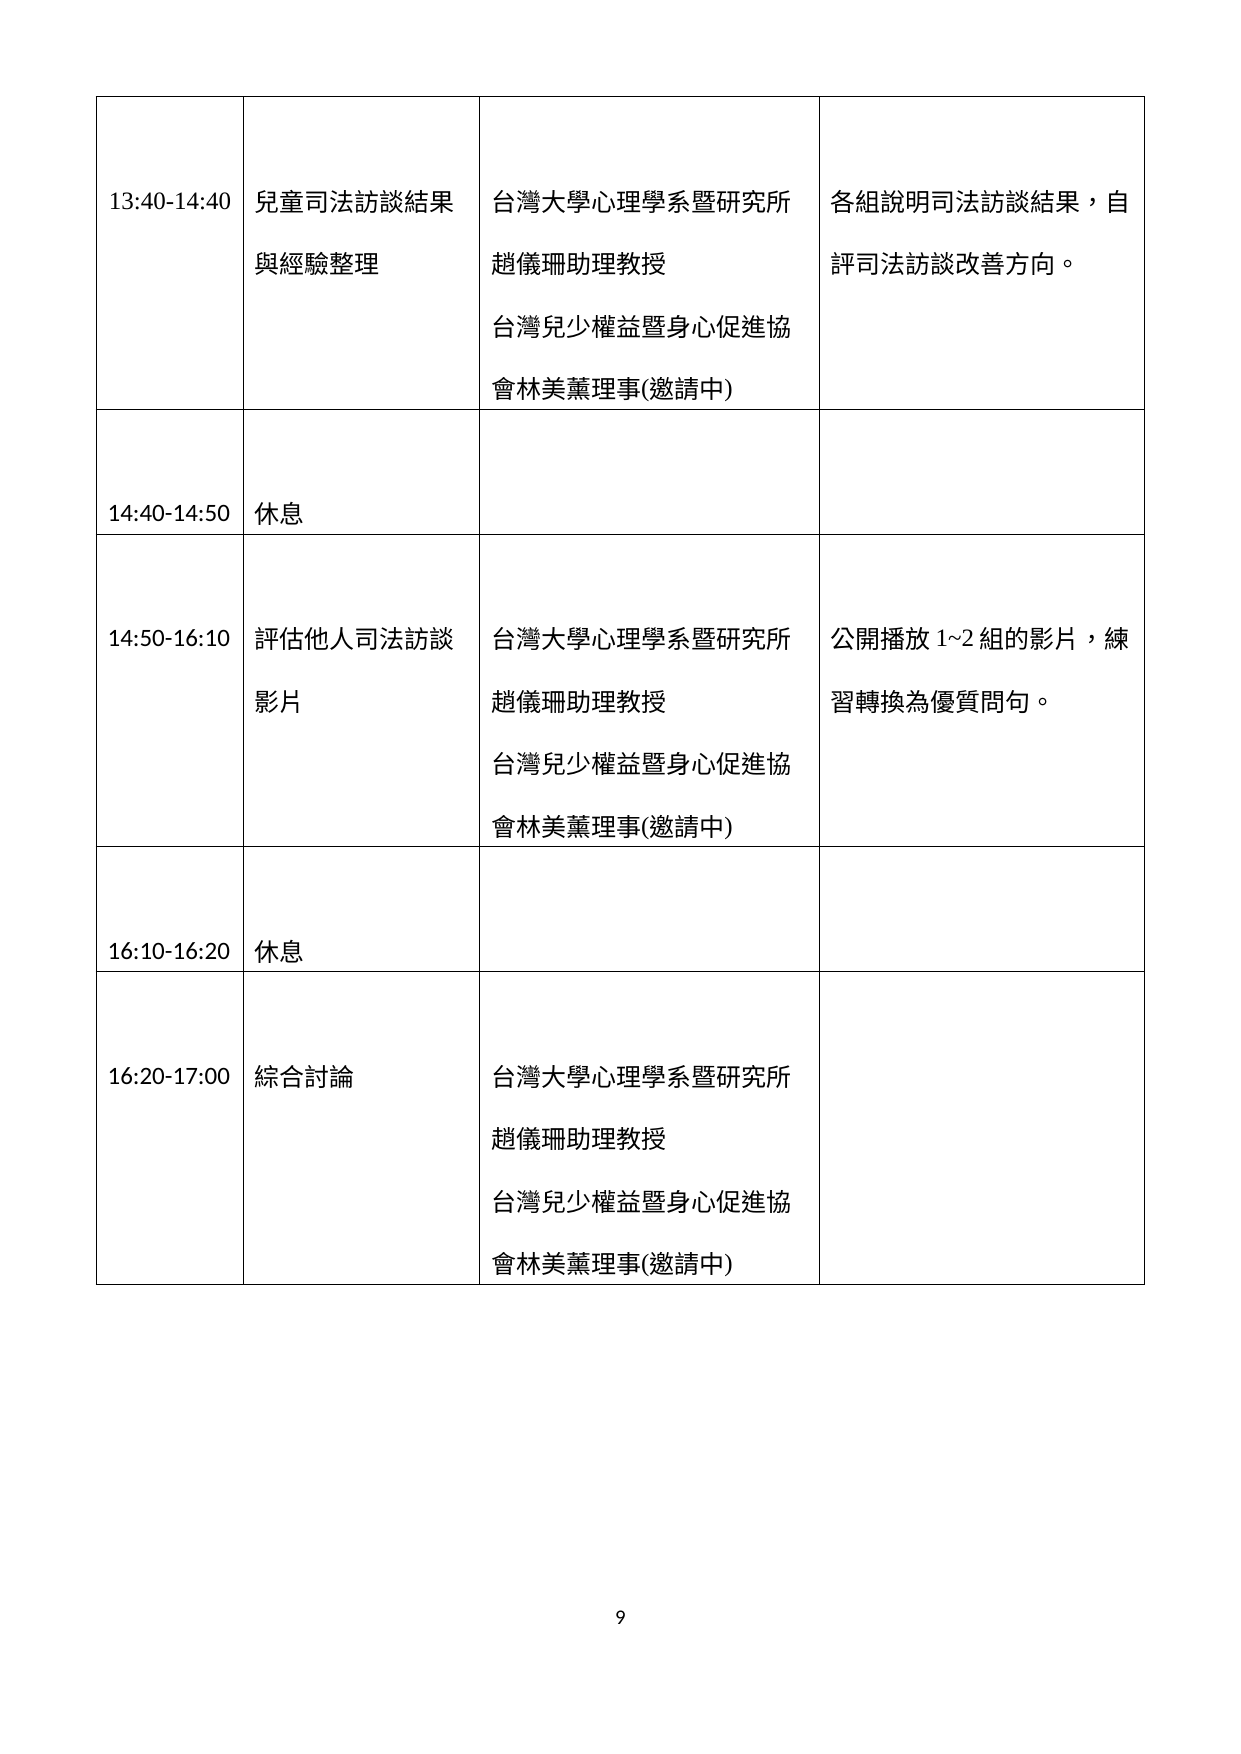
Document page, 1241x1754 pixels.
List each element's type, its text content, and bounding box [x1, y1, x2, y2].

table_cell [820, 972, 1144, 1284]
table_cell [820, 847, 1144, 971]
table_cell 公開播放1~2組的影片，練習轉換為優質問句。 [820, 535, 1144, 846]
table_cell 14:40-14:50 [97, 410, 243, 534]
table_cell 14:50-16:10 [97, 535, 243, 846]
table_cell [480, 847, 819, 971]
table_cell 台灣大學心理學系暨研究所趙儀珊助理教授 台灣兒少權益暨身心促進協會林美薰理事(邀請中) [480, 535, 819, 846]
table_cell [480, 410, 819, 534]
table_cell 休息 [244, 847, 479, 971]
table_cell 16:10-16:20 [97, 847, 243, 971]
table_cell 評估他人司法訪談影片 [244, 535, 479, 846]
table_cell 各組說明司法訪談結果，自評司法訪談改善方向。 [820, 97, 1144, 409]
table_cell 16:20-17:00 [97, 972, 243, 1284]
table_cell 休息 [244, 410, 479, 534]
table_cell 兒童司法訪談結果與經驗整理 [244, 97, 479, 409]
table_cell 台灣大學心理學系暨研究所趙儀珊助理教授 台灣兒少權益暨身心促進協會林美薰理事(邀請中) [480, 97, 819, 409]
table_cell 13:40-14:40 [97, 97, 243, 409]
table_cell [820, 410, 1144, 534]
table_cell 綜合討論 [244, 972, 479, 1284]
table_cell 台灣大學心理學系暨研究所趙儀珊助理教授 台灣兒少權益暨身心促進協會林美薰理事(邀請中) [480, 972, 819, 1284]
